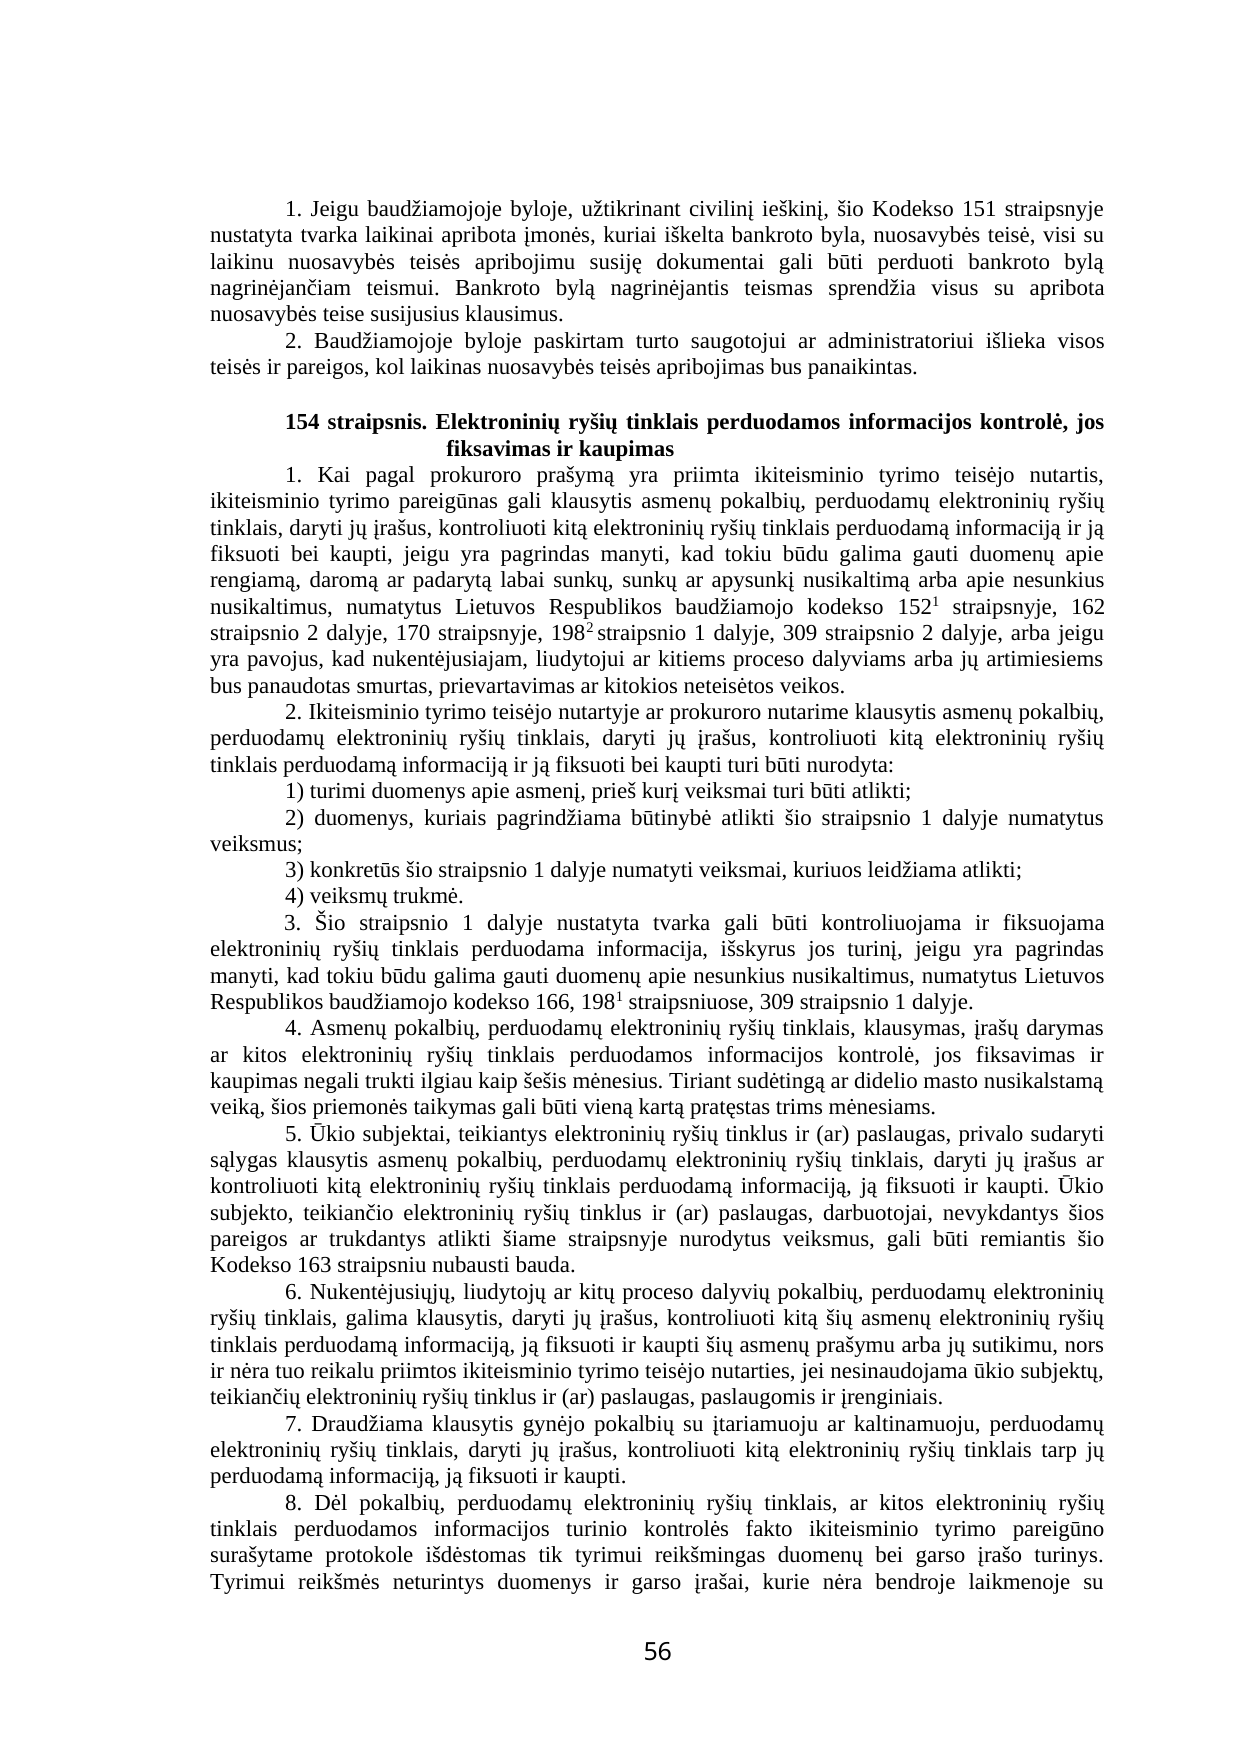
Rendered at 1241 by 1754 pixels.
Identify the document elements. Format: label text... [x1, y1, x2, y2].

text 8. Dėl pokalbių, perduodamų elektroninių ryšių tinklais, ar kitos elektroninių ryšių tinklais perduodamos informacijos turinio kontrolės fakto ikiteisminio tyrimo pareigūno surašytame protokole išdėstomas tik tyrimui reikšmingas duomenų bei garso įrašo turinys. Tyrimui reikšmės neturintys duomenys ir garso įrašai, kurie nėra bendroje laikmenoje su [210, 1489, 1106, 1594]
text 4. Asmenų pokalbių, perduodamų elektroninių ryšių tinklais, klausymas, įrašų darymas ar kitos elektroninių ryšių tinklais perduodamos informacijos kontrolė, jos fiksavimas ir kaupimas negali trukti ilgiau kaip šešis mėnesius. Tiriant sudėtingą ar didelio masto nusikalstamą veiką, šios priemonės taikymas gali būti vieną kartą pratęstas trims mėnesiams. [210, 1014, 1106, 1120]
text 2) duomenys, kuriais pagrindžiama būtinybė atlikti šio straipsnio 1 dalyje numatytus veiksmus; [210, 803, 1106, 856]
text 1. Kai pagal prokuroro prašymą yra priimta ikiteisminio tyrimo teisėjo nutartis, ikiteisminio tyrimo pareigūnas gali klausytis asmenų pokalbių, perduodamų elektroninių ryšių tinklais, daryti jų įrašus, kontroliuoti kitą elektroninių ryšių tinklais perduodamą informaciją ir ją fiksuoti bei kaupti, jeigu yra pagrindas manyti, kad tokiu būdu galima gauti duomenų apie rengiamą, daromą ar padarytą labai sunkų, sunkų ar apysunkį nusikaltimą arba apie nesunkius nusikaltimus, numatytus Lietuvos Respublikos baudžiamojo kodekso 1521 straipsnyje, 162 straipsnio 2 dalyje, 170 straipsnyje, 1982 straipsnio 1 dalyje, 309 straipsnio 2 dalyje, arba jeigu yra pavojus, kad nukentėjusiajam, liudytojui ar kitiems proceso dalyviams arba jų artimiesiems bus panaudotas smurtas, prievartavimas ar kitokios neteisėtos veikos. [210, 461, 1106, 698]
text 7. Draudžiama klausytis gynėjo pokalbių su įtariamuoju ar kaltinamuoju, perduodamų elektroninių ryšių tinklais, daryti jų įrašus, kontroliuoti kitą elektroninių ryšių tinklais tarp jų perduodamą informaciją, ją fiksuoti ir kaupti. [210, 1410, 1106, 1489]
text 1. Jeigu baudžiamojoje byloje, užtikrinant civilinį ieškinį, šio Kodekso 151 straipsnyje nustatyta tvarka laikinai apribota įmonės, kuriai iškelta bankroto byla, nuosavybės teisė, visi su laikinu nuosavybės teisės apribojimu susiję dokumentai gali būti perduoti bankroto bylą nagrinėjančiam teismui. Bankroto bylą nagrinėjantis teismas sprendžia visus su apribota nuosavybės teise susijusius klausimus. [210, 195, 1106, 327]
text 3) konkretūs šio straipsnio 1 dalyje numatyti veiksmai, kuriuos leidžiama atlikti; [210, 856, 1106, 883]
text 6. Nukentėjusiųjų, liudytojų ar kitų proceso dalyvių pokalbių, perduodamų elektroninių ryšių tinklais, galima klausytis, daryti jų įrašus, kontroliuoti kitą šių asmenų elektroninių ryšių tinklais perduodamą informaciją, ją fiksuoti ir kaupti šių asmenų prašymu arba jų sutikimu, nors ir nėra tuo reikalu priimtos ikiteisminio tyrimo teisėjo nutarties, jei nesinaudojama ūkio subjektų, teikiančių elektroninių ryšių tinklus ir (ar) paslaugas, paslaugomis ir įrenginiais. [210, 1278, 1106, 1410]
text 5. Ūkio subjektai, teikiantys elektroninių ryšių tinklus ir (ar) paslaugas, privalo sudaryti sąlygas klausytis asmenų pokalbių, perduodamų elektroninių ryšių tinklais, daryti jų įrašus ar kontroliuoti kitą elektroninių ryšių tinklais perduodamą informaciją, ją fiksuoti ir kaupti. Ūkio subjekto, teikiančio elektroninių ryšių tinklus ir (ar) paslaugas, darbuotojai, nevykdantys šios pareigos ar trukdantys atlikti šiame straipsnyje nurodytus veiksmus, gali būti remiantis šio Kodekso 163 straipsniu nubausti bauda. [210, 1120, 1106, 1278]
text 154 straipsnis. Elektroninių ryšių tinklais perduodamos informacijos kontrolė, jos fiksavimas ir kaupimas [285, 408, 1106, 461]
text 2. Baudžiamojoje byloje paskirtam turto saugotojui ar administratoriui išlieka visos teisės ir pareigos, kol laikinas nuosavybės teisės apribojimas bus panaikintas. [210, 327, 1106, 379]
text 4) veiksmų trukmė. [210, 883, 1106, 909]
text 1) turimi duomenys apie asmenį, prieš kurį veiksmai turi būti atlikti; [210, 777, 1106, 803]
text 3. Šio straipsnio 1 dalyje nustatyta tvarka gali būti kontroliuojama ir fiksuojama elektroninių ryšių tinklais perduodama informacija, išskyrus jos turinį, jeigu yra pagrindas manyti, kad tokiu būdu galima gauti duomenų apie nesunkius nusikaltimus, numatytus Lietuvos Respublikos baudžiamojo kodekso 166, 1981 straipsniuose, 309 straipsnio 1 dalyje. [210, 909, 1106, 1014]
text 2. Ikiteisminio tyrimo teisėjo nutartyje ar prokuroro nutarime klausytis asmenų pokalbių, perduodamų elektroninių ryšių tinklais, daryti jų įrašus, kontroliuoti kitą elektroninių ryšių tinklais perduodamą informaciją ir ją fiksuoti bei kaupti turi būti nurodyta: [210, 698, 1106, 777]
